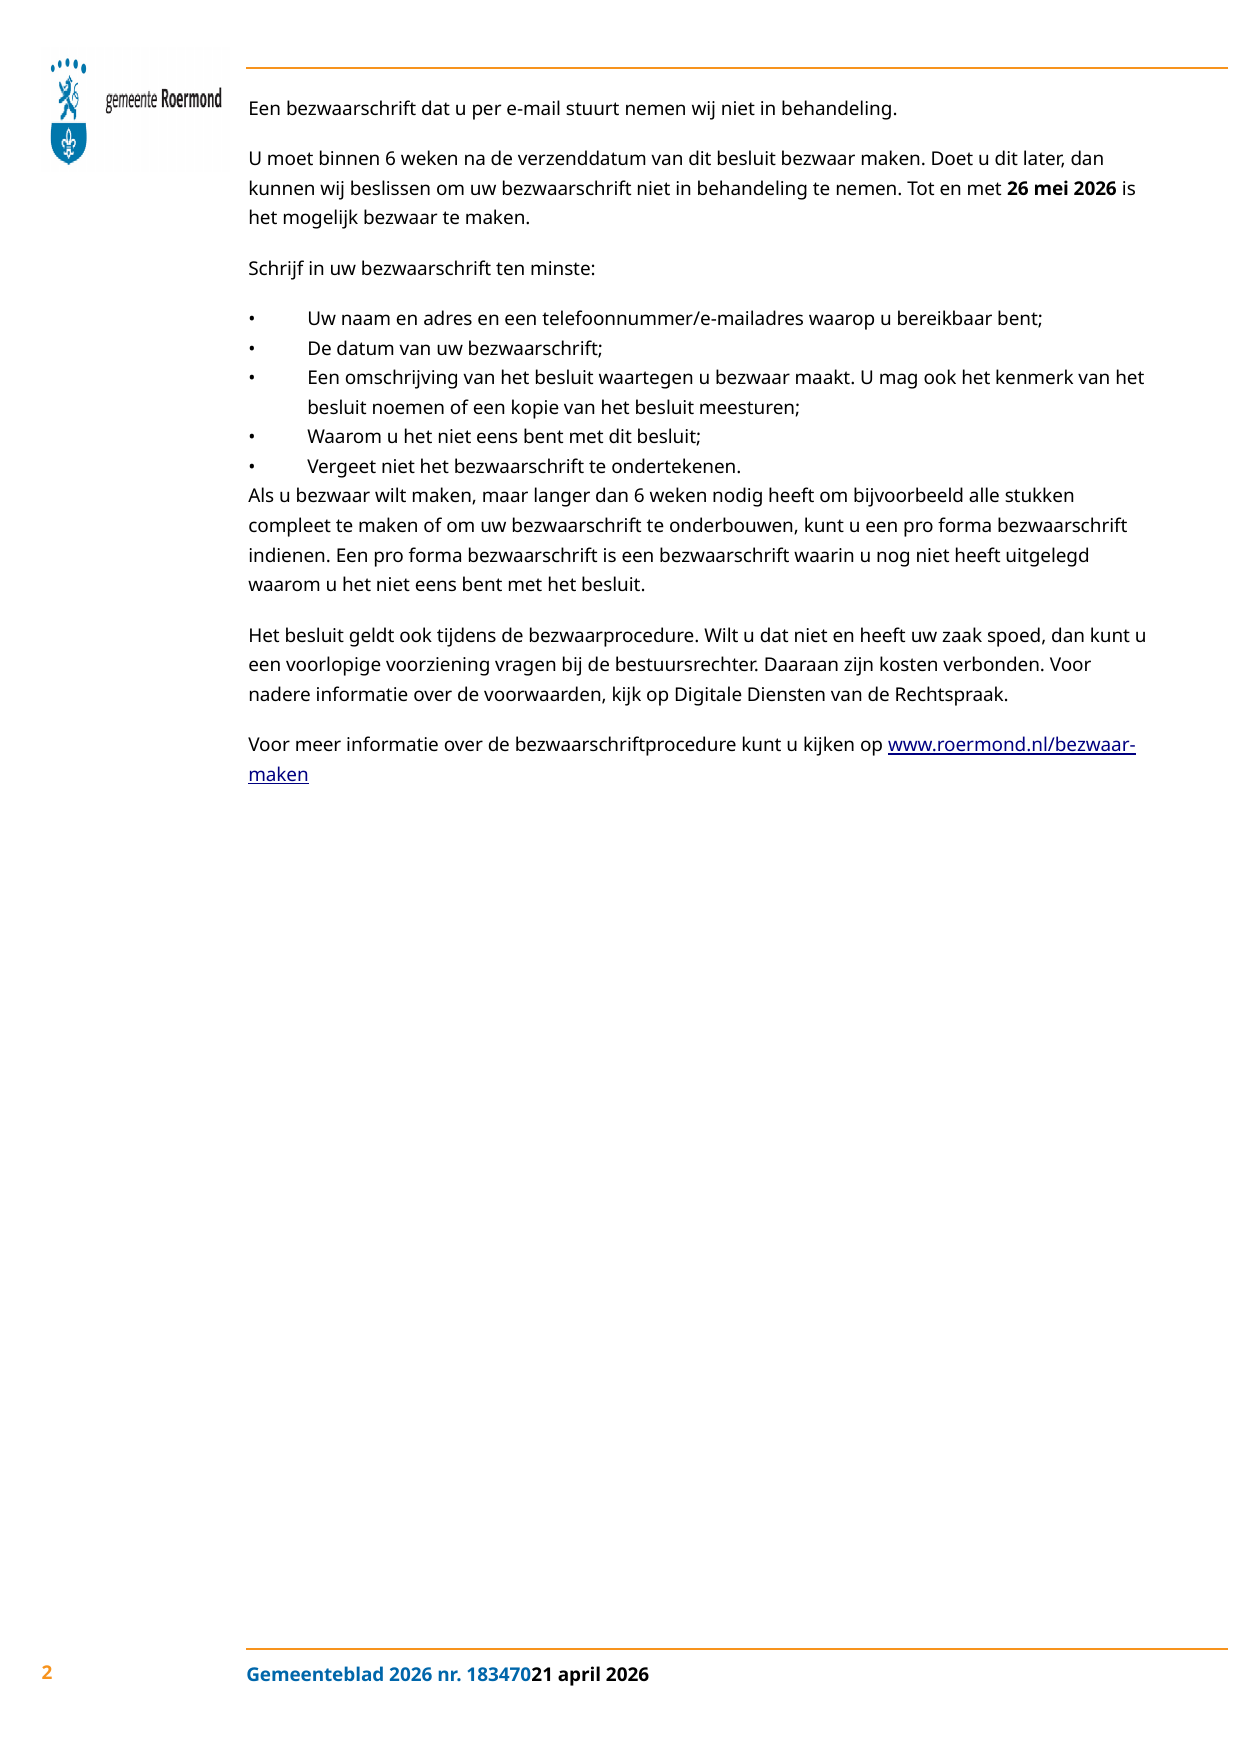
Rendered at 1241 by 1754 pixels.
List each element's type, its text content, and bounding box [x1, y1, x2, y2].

list De datum van uw bezwaarschrift; [248, 335, 1152, 361]
text Schrijf in uw bezwaarschrift ten minste: [248, 255, 1152, 281]
text Het besluit geldt ook tijdens de bezwaarprocedure. Wilt u dat niet en heeft uw zaak spoed, dan kunt u een voorlopige voorziening vragen bij de bestuursrechter. Daaraan zijn kosten verbonden. Voor nadere informatie over de voorwaarden, kijk op Digitale Diensten van de Rechtspraak. [248, 622, 1152, 707]
list Uw naam en adres en een telefoonnummer/e-mailadres waarop u bereikbaar bent; [248, 305, 1152, 331]
list Een omschrijving van het besluit waartegen u bezwaar maakt. U mag ook het kenmerk van het besluit noemen of een kopie van het besluit meesturen; [248, 364, 1152, 420]
list Waarom u het niet eens bent met dit besluit; [248, 423, 1152, 449]
text Een bezwaarschrift dat u per e-mail stuurt nemen wij niet in behandeling. [248, 95, 1152, 121]
text U moet binnen 6 weken na de verzenddatum van dit besluit bezwaar maken. Doet u dit later, dan kunnen wij beslissen om uw bezwaarschrift niet in behandeling te nemen. Tot en met 26 mei 2026 is het mogelijk bezwaar te maken. [248, 145, 1152, 230]
picture [41, 47, 231, 172]
text Als u bezwaar wilt maken, maar langer dan 6 weken nodig heeft om bijvoorbeeld alle stukken compleet te maken of om uw bezwaarschrift te onderbouwen, kunt u een pro forma bezwaarschrift indienen. Een pro forma bezwaarschrift is een bezwaarschrift waarin u nog niet heeft uitgelegd waarom u het niet eens bent met het besluit. [248, 483, 1152, 597]
text Voor meer informatie over de bezwaarschriftprocedure kunt u kijken op www.roermond.nl/bezwaar-maken [248, 731, 1152, 787]
list Vergeet niet het bezwaarschrift te ondertekenen. [248, 453, 1152, 479]
